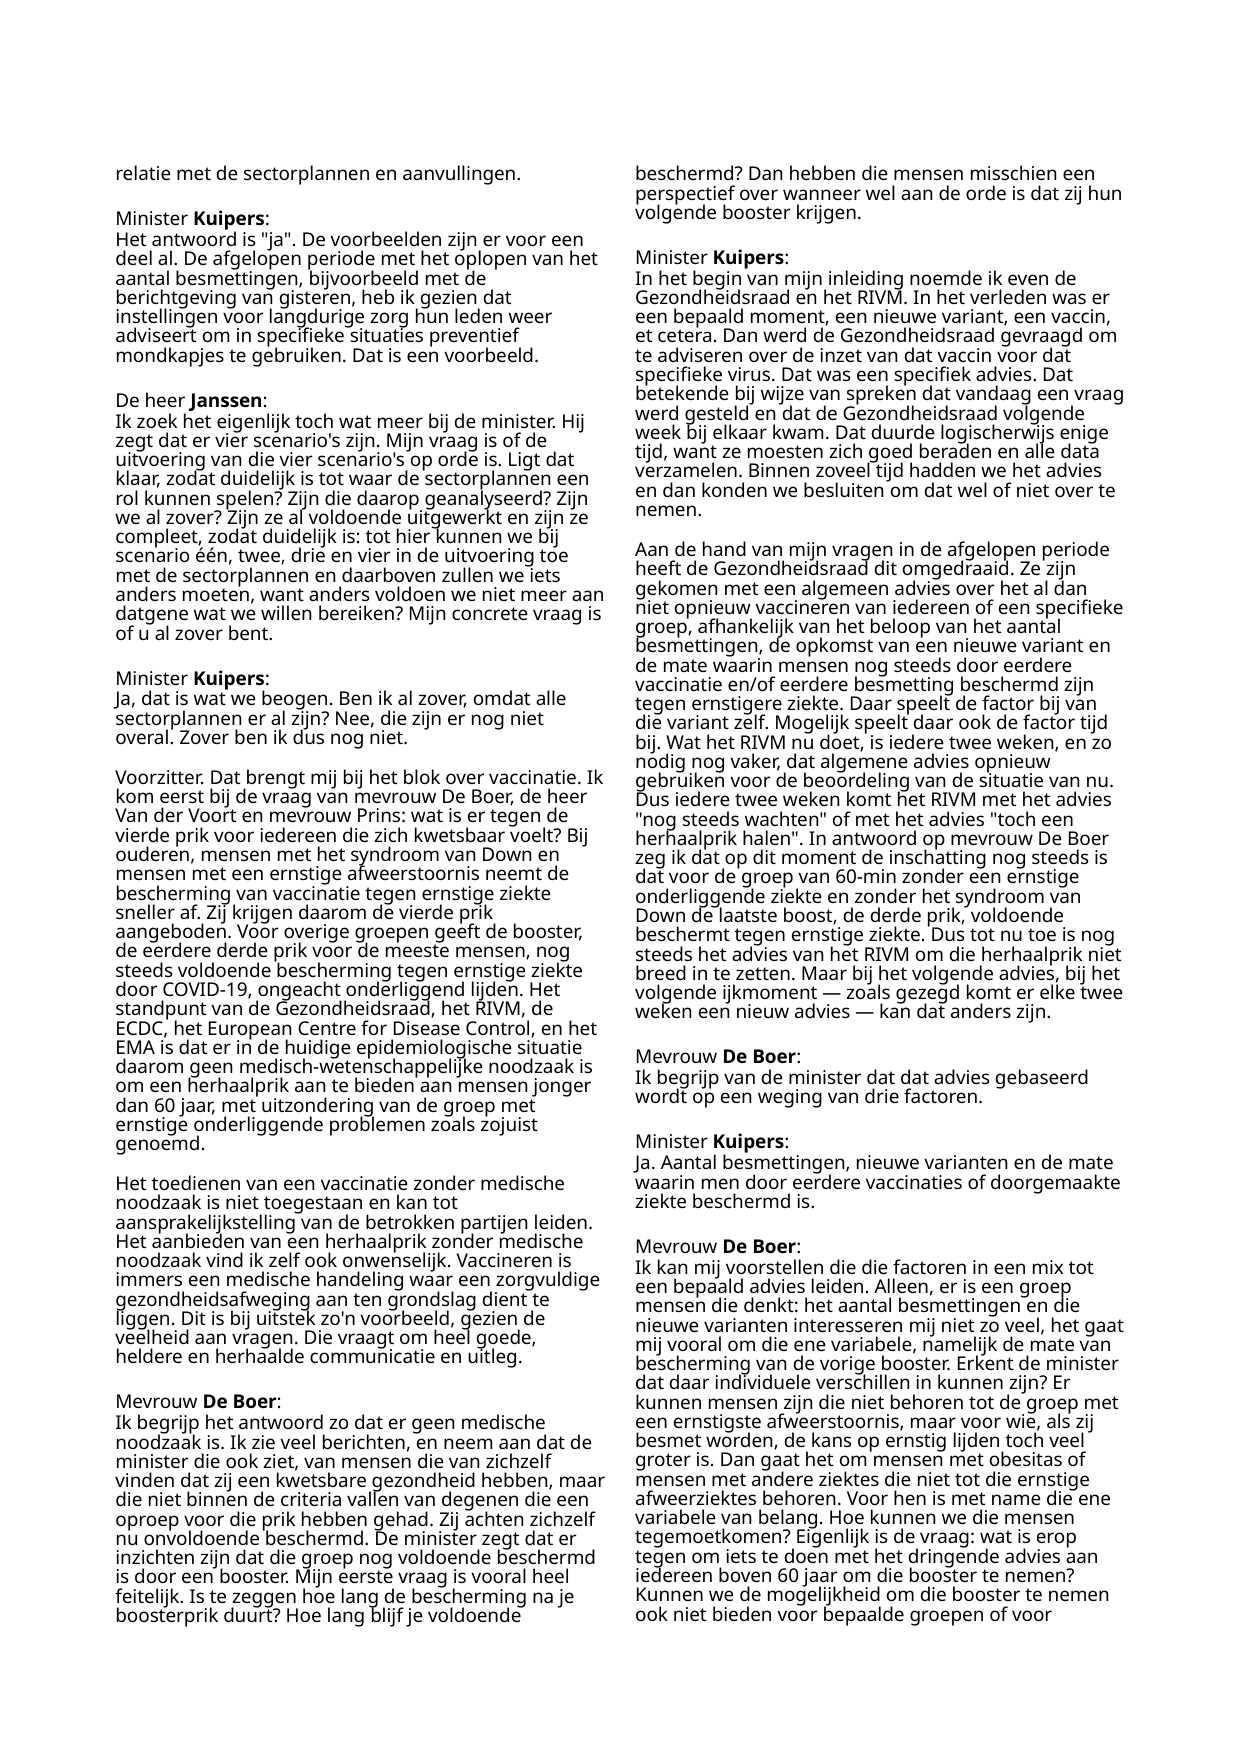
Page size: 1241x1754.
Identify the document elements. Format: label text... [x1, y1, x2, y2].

text Mevrouw De Boer: [635, 1233, 1125, 1259]
text Minister Kuipers: [635, 1129, 1125, 1154]
text Ik begrijp het antwoord zo dat er geen medische noodzaak is. Ik zie veel berichten, en neem aan dat de minister die ook ziet, van mensen die van zichzelf vinden dat zij een kwetsbare gezondheid hebben, maar die niet binnen de criteria vallen van degenen die een oproep voor die prik hebben gehad. Zij achten zichzelf nu onvoldoende beschermd. De minister zegt dat er inzichten zijn dat die groep nog voldoende beschermd is door een booster. Mijn eerste vraag is vooral heel feitelijk. Is te zeggen hoe lang de bescherming na je boosterprik duurt? Hoe lang blijf je voldoende [115, 1414, 605, 1626]
text Het toedienen van een vaccinatie zonder medische noodzaak is niet toegestaan en kan tot aansprakelijkstelling van de betrokken partijen leiden. Het aanbieden van een herhaalprik zonder medische noodzaak vind ik zelf ook onwenselijk. Vaccineren is immers een medische handeling waar een zorgvuldige gezondheidsafweging aan ten grondslag dient te liggen. Dit is bij uitstek zo'n voorbeeld, gezien de veelheid aan vragen. Die vraagt om heel goede, heldere en herhaalde communicatie en uitleg. [115, 1175, 605, 1368]
text relatie met de sectorplannen en aanvullingen. [115, 165, 605, 184]
text Ja, dat is wat we beogen. Ben ik al zover, omdat alle sectorplannen er al zijn? Nee, die zijn er nog niet overal. Zover ben ik dus nog niet. [115, 690, 605, 748]
text Ik zoek het eigenlijk toch wat meer bij de minister. Hij zegt dat er vier scenario's zijn. Mijn vraag is of de uitvoering van die vier scenario's op orde is. Ligt dat klaar, zodat duidelijk is tot waar de sectorplannen een rol kunnen spelen? Zijn die daarop geanalyseerd? Zijn we al zover? Zijn ze al voldoende uitgewerkt en zijn ze compleet, zodat duidelijk is: tot hier kunnen we bij scenario één, twee, drie en vier in de uitvoering toe met de sectorplannen en daarboven zullen we iets anders moeten, want anders voldoen we niet meer aan datgene wat we willen bereiken? Mijn concrete vraag is of u al zover bent. [115, 413, 605, 644]
text In het begin van mijn inleiding noemde ik even de Gezondheidsraad en het RIVM. In het verleden was er een bepaald moment, een nieuwe variant, een vaccin, et cetera. Dan werd de Gezondheidsraad gevraagd om te adviseren over de inzet van dat vaccin voor dat specifieke virus. Dat was een specifiek advies. Dat betekende bij wijze van spreken dat vandaag een vraag werd gesteld en dat de Gezondheidsraad volgende week bij elkaar kwam. Dat duurde logischerwijs enige tijd, want ze moesten zich goed beraden en alle data verzamelen. Binnen zoveel tijd hadden we het advies en dan konden we besluiten om dat wel of niet over te nemen. [635, 270, 1125, 520]
text Het antwoord is "ja". De voorbeelden zijn er voor een deel al. De afgelopen periode met het oplopen van het aantal besmettingen, bijvoorbeeld met de berichtgeving van gisteren, heb ik gezien dat instellingen voor langdurige zorg hun leden weer adviseert om in specifieke situaties preventief mondkapjes te gebruiken. Dat is een voorbeeld. [115, 231, 605, 366]
text beschermd? Dan hebben die mensen misschien een perspectief over wanneer wel aan de orde is dat zij hun volgende booster krijgen. [635, 165, 1125, 223]
text Aan de hand van mijn vragen in de afgelopen periode heeft de Gezondheidsraad dit omgedraaid. Ze zijn gekomen met een algemeen advies over het al dan niet opnieuw vaccineren van iedereen of een specifieke groep, afhankelijk van het beloop van het aantal besmettingen, de opkomst van een nieuwe variant en de mate waarin mensen nog steeds door eerdere vaccinatie en/of eerdere besmetting beschermd zijn tegen ernstigere ziekte. Daar speelt de factor bij van die variant zelf. Mogelijk speelt daar ook de factor tijd bij. Wat het RIVM nu doet, is iedere twee weken, en zo nodig nog vaker, dat algemene advies opnieuw gebruiken voor de beoordeling van de situatie van nu. Dus iedere twee weken komt het RIVM met het advies "nog steeds wachten" of met het advies "toch een herhaalprik halen". In antwoord op mevrouw De Boer zeg ik dat op dit moment de inschatting nog steeds is dat voor de groep van 60-min zonder een ernstige onderliggende ziekte en zonder het syndroom van Down de laatste boost, de derde prik, voldoende beschermt tegen ernstige ziekte. Dus tot nu toe is nog steeds het advies van het RIVM om die herhaalprik niet breed in te zetten. Maar bij het volgende advies, bij het volgende ijkmoment — zoals gezegd komt er elke twee weken een nieuw advies — kan dat anders zijn. [635, 541, 1125, 1023]
text De heer Janssen: [115, 387, 605, 413]
text Ja. Aantal besmettingen, nieuwe varianten en de mate waarin men door eerdere vaccinaties of doorgemaakte ziekte beschermd is. [635, 1154, 1125, 1212]
text Minister Kuipers: [115, 665, 605, 690]
text Minister Kuipers: [115, 205, 605, 231]
text Voorzitter. Dat brengt mij bij het blok over vaccinatie. Ik kom eerst bij de vraag van mevrouw De Boer, de heer Van der Voort en mevrouw Prins: wat is er tegen de vierde prik voor iedereen die zich kwetsbaar voelt? Bij ouderen, mensen met het syndroom van Down en mensen met een ernstige afweerstoornis neemt de bescherming van vaccinatie tegen ernstige ziekte sneller af. Zij krijgen daarom de vierde prik aangeboden. Voor overige groepen geeft de booster, de eerdere derde prik voor de meeste mensen, nog steeds voldoende bescherming tegen ernstige ziekte door COVID-19, ongeacht onderliggend lijden. Het standpunt van de Gezondheidsraad, het RIVM, de ECDC, het European Centre for Disease Control, en het EMA is dat er in de huidige epidemiologische situatie daarom geen medisch-wetenschappelijke noodzaak is om een herhaalprik aan te bieden aan mensen jonger dan 60 jaar, met uitzondering van de groep met ernstige onderliggende problemen zoals zojuist genoemd. [115, 769, 605, 1154]
text Ik kan mij voorstellen die die factoren in een mix tot een bepaald advies leiden. Alleen, er is een groep mensen die denkt: het aantal besmettingen en die nieuwe varianten interesseren mij niet zo veel, het gaat mij vooral om die ene variabele, namelijk de mate van bescherming van de vorige booster. Erkent de minister dat daar individuele verschillen in kunnen zijn? Er kunnen mensen zijn die niet behoren tot de groep met een ernstigste afweerstoornis, maar voor wie, als zij besmet worden, de kans op ernstig lijden toch veel groter is. Dan gaat het om mensen met obesitas of mensen met andere ziektes die niet tot die ernstige afweerziektes behoren. Voor hen is met name die ene variabele van belang. Hoe kunnen we die mensen tegemoetkomen? Eigenlijk is de vraag: wat is erop tegen om iets te doen met het dringende advies aan iedereen boven 60 jaar om die booster te nemen? Kunnen we de mogelijkheid om die booster te nemen ook niet bieden voor bepaalde groepen of voor [635, 1259, 1125, 1625]
text Mevrouw De Boer: [115, 1389, 605, 1414]
text Minister Kuipers: [635, 244, 1125, 270]
text Mevrouw De Boer: [635, 1043, 1125, 1069]
text Ik begrijp van de minister dat dat advies gebaseerd wordt op een weging van drie factoren. [635, 1069, 1125, 1108]
